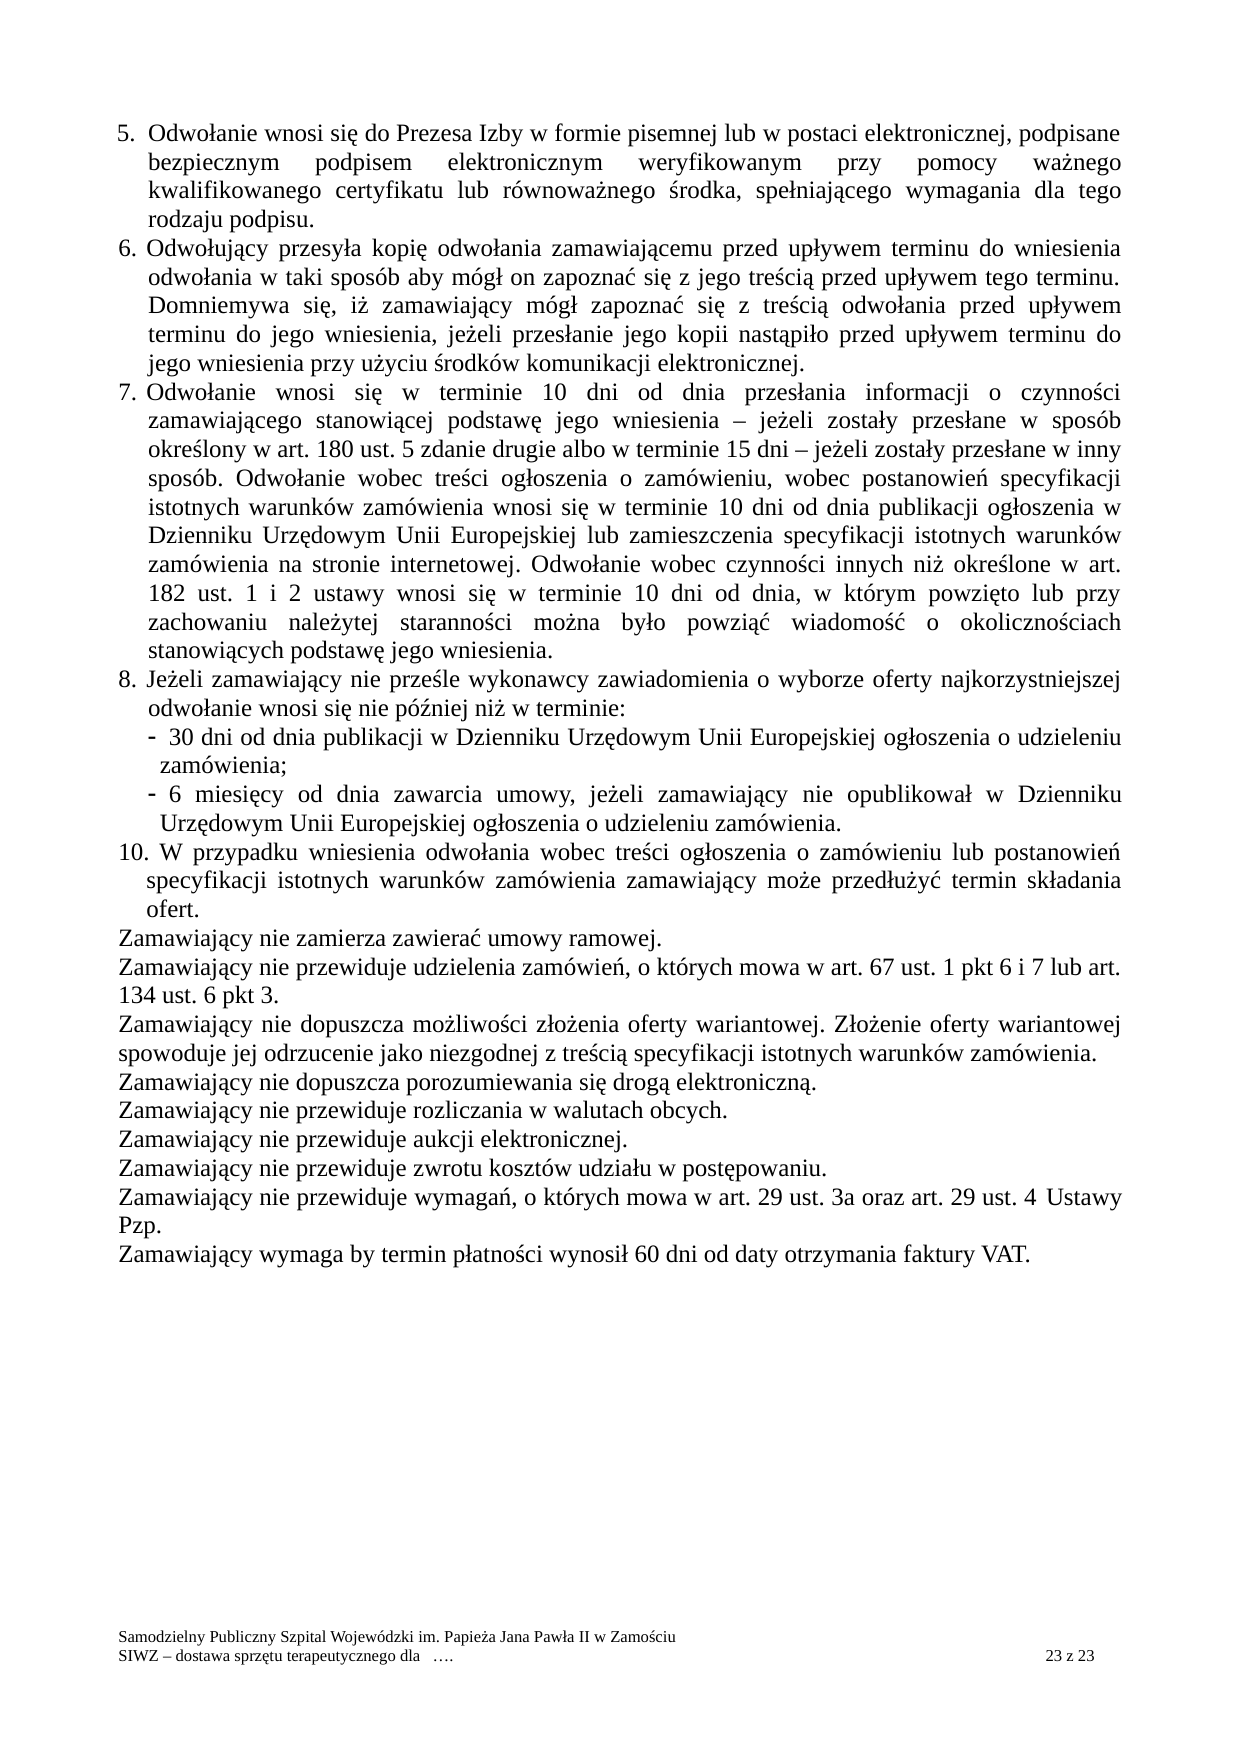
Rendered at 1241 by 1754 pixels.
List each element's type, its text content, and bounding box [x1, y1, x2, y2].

text Zamawiający nie przewiduje udzielenia zamówień, o których mowa w art. 67 ust. 1 pkt 6 i 7 lub art. 134 ust. 6 pkt 3. [118, 952, 1122, 1009]
text Zamawiający nie przewiduje aukcji elektronicznej. [118, 1124, 1122, 1153]
list 30 dni od dnia publikacji w Dzienniku Urzędowym Unii Europejskiej ogłoszenia o udzieleniu zamówienia; [148, 722, 1122, 779]
text Zamawiający nie przewiduje zwrotu kosztów udziału w postępowaniu. [118, 1153, 1122, 1182]
text Zamawiający nie przewiduje rozliczania w walutach obcych. [118, 1096, 1122, 1124]
list Odwołujący przesyła kopię odwołania zamawiającemu przed upływem terminu do wniesienia odwołania w taki sposób aby mógł on zapoznać się z jego treścią przed upływem tego terminu. Domniemywa się, iż zamawiający mógł zapoznać się z treścią odwołania przed upływem terminu do jego wniesienia, jeżeli przesłanie jego kopii nastąpiło przed upływem terminu do jego wniesienia przy użyciu środków komunikacji elektronicznej. [118, 233, 1122, 377]
text Zamawiający nie dopuszcza porozumiewania się drogą elektroniczną. [118, 1067, 1122, 1096]
text Zamawiający nie zamierza zawierać umowy ramowej. [118, 923, 1122, 952]
list 6 miesięcy od dnia zawarcia umowy, jeżeli zamawiający nie opublikował w Dzienniku Urzędowym Unii Europejskiej ogłoszenia o udzieleniu zamówienia. [148, 779, 1122, 837]
text Zamawiający nie przewiduje wymagań, o których mowa w art. 29 ust. 3a oraz art. 29 ust. 4 Ustawy Pzp. [118, 1182, 1122, 1239]
text 10. W przypadku wniesienia odwołania wobec treści ogłoszenia o zamówieniu lub postanowień specyfikacji istotnych warunków zamówienia zamawiający może przedłużyć termin składania ofert. [118, 837, 1122, 923]
text Zamawiający wymaga by termin płatności wynosił 60 dni od daty otrzymania faktury VAT. [118, 1239, 1122, 1268]
list Jeżeli zamawiający nie prześle wykonawcy zawiadomienia o wyborze oferty najkorzystniejszej odwołanie wnosi się nie później niż w terminie: [118, 664, 1122, 722]
list Odwołanie wnosi się do Prezesa Izby w formie pisemnej lub w postaci elektronicznej, podpisane bezpiecznym podpisem elektronicznym weryfikowanym przy pomocy ważnego kwalifikowanego certyfikatu lub równoważnego środka, spełniającego wymagania dla tego rodzaju podpisu. [117, 118, 1122, 233]
list Odwołanie wnosi się w terminie 10 dni od dnia przesłania informacji o czynności zamawiającego stanowiącej podstawę jego wniesienia – jeżeli zostały przesłane w sposób określony w art. 180 ust. 5 zdanie drugie albo w terminie 15 dni – jeżeli zostały przesłane w inny sposób. Odwołanie wobec treści ogłoszenia o zamówieniu, wobec postanowień specyfikacji istotnych warunków zamówienia wnosi się w terminie 10 dni od dnia publikacji ogłoszenia w Dzienniku Urzędowym Unii Europejskiej lub zamieszczenia specyfikacji istotnych warunków zamówienia na stronie internetowej. Odwołanie wobec czynności innych niż określone w art. 182 ust. 1 i 2 ustawy wnosi się w terminie 10 dni od dnia, w którym powzięto lub przy zachowaniu należytej staranności można było powziąć wiadomość o okolicznościach stanowiących podstawę jego wniesienia. [118, 377, 1122, 664]
text Zamawiający nie dopuszcza możliwości złożenia oferty wariantowej. Złożenie oferty wariantowej spowoduje jej odrzucenie jako niezgodnej z treścią specyfikacji istotnych warunków zamówienia. [118, 1009, 1122, 1067]
